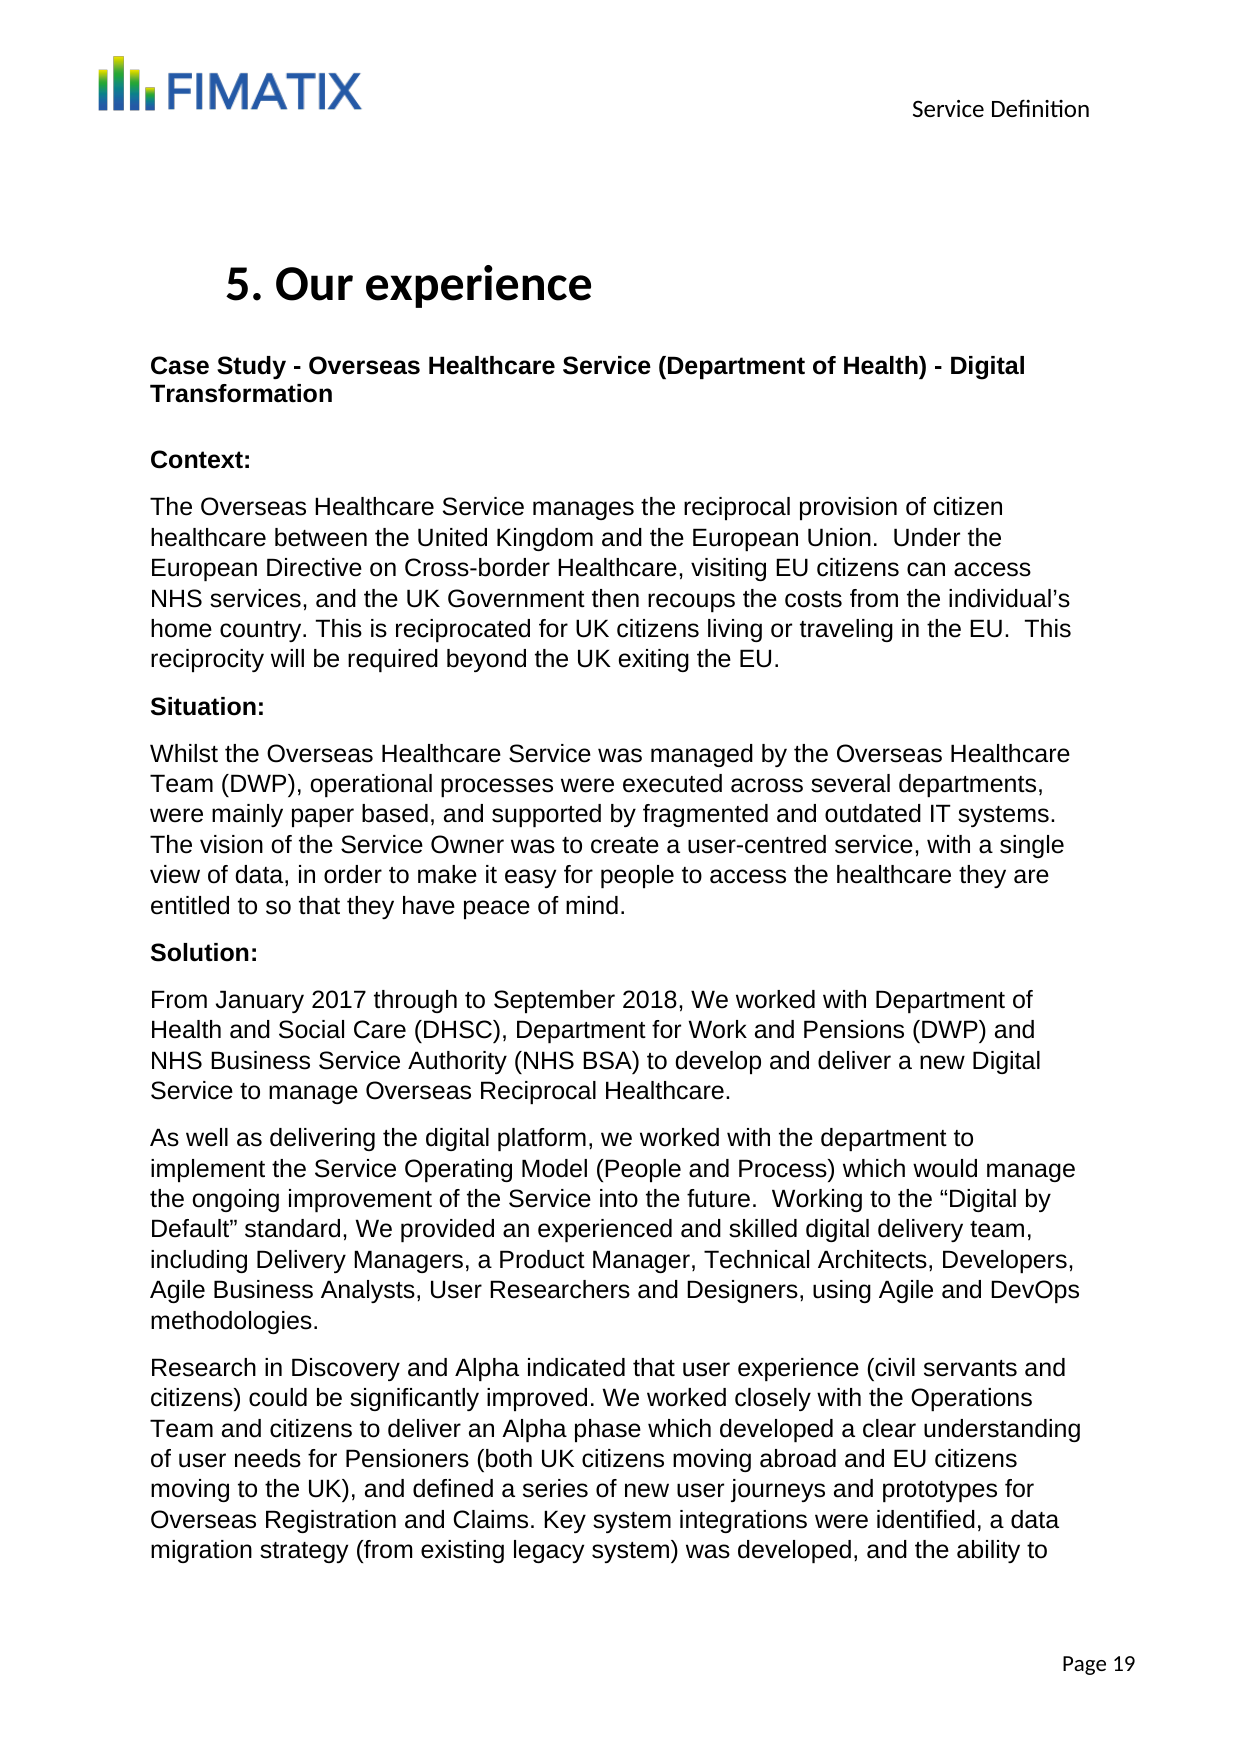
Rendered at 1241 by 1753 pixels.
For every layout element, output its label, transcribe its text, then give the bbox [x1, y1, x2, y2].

subtitle 5. Our experience [150, 252, 1090, 313]
text Solution: [150, 938, 1090, 967]
text Research in Discovery and Alpha indicated that user experience (civil servants and citizens) could be significantly improved. We worked closely with the Operations Team and citizens to deliver an Alpha phase which developed a clear understanding of user needs for Pensioners (both UK citizens moving abroad and EU citizens moving to the UK), and defined a series of new user journeys and prototypes for Overseas Registration and Claims. Key system integrations were identified, a data migration strategy (from existing legacy system) was developed, and the ability to [150, 1353, 1090, 1564]
text The Overseas Healthcare Service manages the reciprocal provision of citizen healthcare between the United Kingdom and the European Union. Under the European Directive on Cross-border Healthcare, visiting EU citizens can access NHS services, and the UK Government then recoups the costs from the individual’s home country. This is reciprocated for UK citizens living or traveling in the EU. This reciprocity will be required beyond the UK exiting the EU. [150, 492, 1090, 673]
text From January 2017 through to September 2018, We worked with Department of Health and Social Care (DHSC), Department for Work and Pensions (DWP) and NHS Business Service Authority (NHS BSA) to develop and deliver a new Digital Service to manage Overseas Reciprocal Healthcare. [150, 985, 1090, 1105]
text Whilst the Overseas Healthcare Service was managed by the Overseas Healthcare Team (DWP), operational processes were executed across several departments, were mainly paper based, and supported by fragmented and outdated IT systems. The vision of the Service Owner was to create a user-centred service, with a single view of data, in order to make it easy for people to access the healthcare they are entitled to so that they have peace of mind. [150, 739, 1090, 919]
text Context: [150, 445, 1090, 474]
text Situation: [150, 692, 1090, 720]
subtitle Case Study - Overseas Healthcare Service (Department of Health) - Digital Transformation [150, 351, 1090, 408]
text As well as delivering the digital platform, we worked with the department to implement the Service Operating Model (People and Process) which would manage the ongoing improvement of the Service into the future. Working to the “Digital by Default” standard, We provided an experienced and skilled digital delivery team, including Delivery Managers, a Product Manager, Technical Architects, Developers, Agile Business Analysts, User Researchers and Designers, using Agile and DevOps methodologies. [150, 1123, 1090, 1334]
